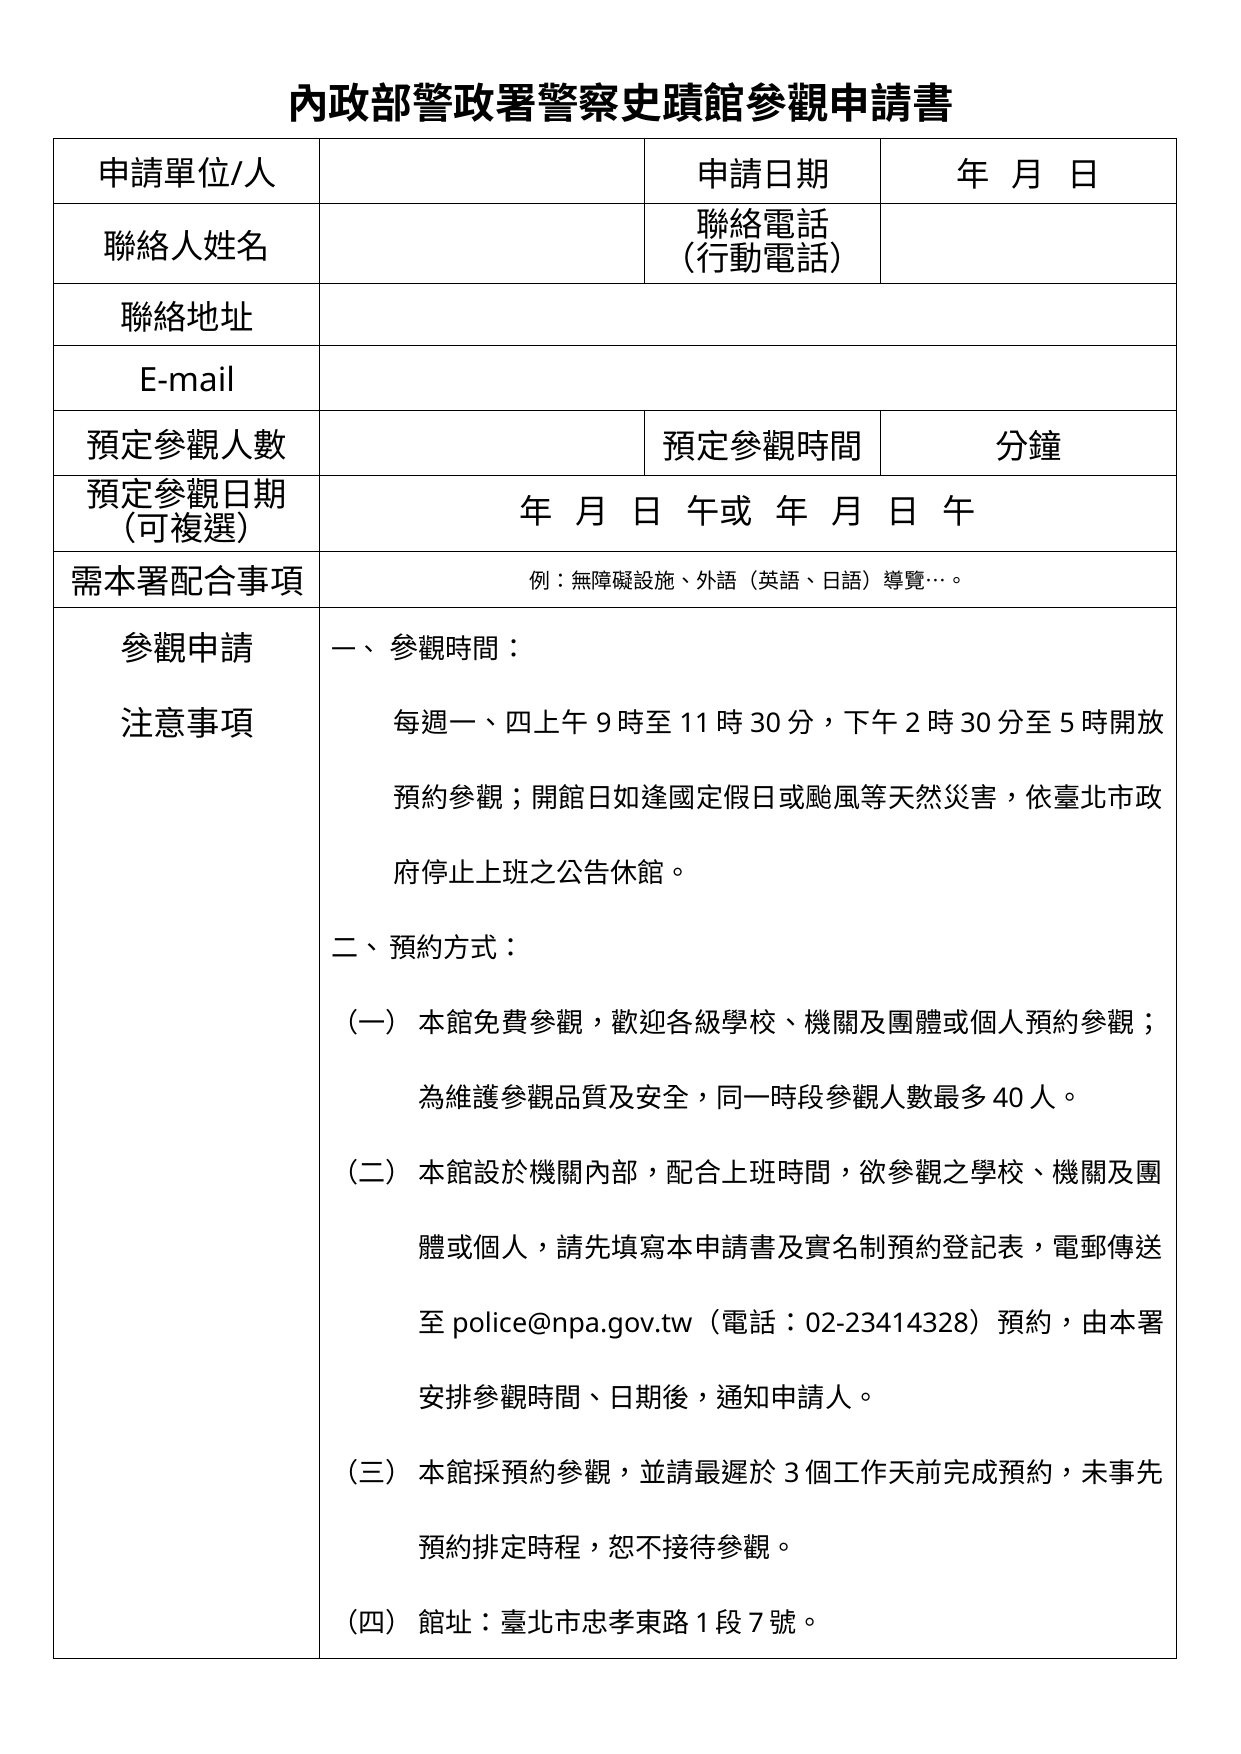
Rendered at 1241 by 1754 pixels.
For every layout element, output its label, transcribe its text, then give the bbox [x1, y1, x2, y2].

table_cell 分鐘 [881, 411, 1176, 475]
table_cell 預定參觀人數 [54, 411, 319, 475]
table_cell 需本署配合事項 [54, 552, 319, 607]
text 內政部警政署警察史蹟館參觀申請書 [187, 63, 1053, 138]
table_cell 聯絡人姓名 [54, 204, 319, 283]
table_cell [320, 204, 644, 283]
table_cell 預定參觀時間 [645, 411, 880, 475]
table_cell 預定參觀日期（可複選） [54, 476, 319, 551]
table_header 申請單位/人 [54, 139, 319, 203]
table_cell 聯絡地址 [54, 284, 319, 345]
table_cell 參觀時間： 每週一、四上午9時至11時30分，下午2時30分至5時開放預約參觀；開館日如逢國定假日或颱風等天然災害，依臺北市政府停止上班之公告休館。 預約方式： 本館免費參觀，歡迎各級學校、機關及團體或個人預約參觀；為維護參觀品質及安全，同一時段參觀人數最多40人。 本館設於機關內部，配合上班時間，欲參觀之學校、機關及團體或個人，請先填寫本申請書及實名制預約登記表，電郵傳送至police@npa.gov.tw（電話：02-23414328）預約，由本署安排參觀時間、日期後，通知申請人。 本館採預約參觀，並請最遲於3個工作天前完成預約，未事先預約排定時程，恕不接待參觀。 館址：臺北市忠孝東路1段7號。 防疫配合事項： 現為居家隔離、居家檢疫及自主健康管理者等列管身分，或過去14天有接觸任何新冠肺炎確診及疑似案例，或有發燒、咳嗽、流鼻水（鼻塞）、腹瀉、嗅（味）覺異常、全身倦怠、四肢無力、呼吸困難等新冠肺炎疑似症狀者，謝絕參觀。 請全程佩戴口罩，並攜帶身分證或健保卡供核實身分。 參觀當日於本署天津街側門填寫健康確認書（學齡前兒童由家長、親友或學校師長代為確認，5人以上參觀團體可由申請人代表確認），並配合量額溫、噴酒精消毒後始可進入館區。 其他注意事項： 參觀人員應遵守國民禮儀，衣著不整或攜帶寵物、危險物品時，禁止入館。 館內禁止飲食、吸菸、飲酒、嚼食口香糖或檳榔。 進入館內請保持安靜，勿喧譁嬉鬧。 為維護珍貴文物，未經本館人員同意，請勿觸碰文物或館內設施。 交通資訊： 公車：臺北市202、205、212、220、232、247、253、257、262、276、299及605號公車，善導寺站下車。 捷運：板南線（藍線）善導寺站（1號出口）。 停車資訊：天津街兩側、北平東路兩側及市民大道地下停車場。 [320, 608, 1176, 1658]
table_header [320, 139, 644, 203]
table_header 申請日期 [645, 139, 880, 203]
table_cell 參觀申請 注意事項 [54, 608, 319, 1658]
table_cell [320, 411, 644, 475]
table_cell [320, 346, 1176, 410]
table_cell 例：無障礙設施、外語（英語、日語）導覽…。 [320, 552, 1176, 607]
table_cell [881, 204, 1176, 283]
table_header 年 月 日 [881, 139, 1176, 203]
table_cell [320, 284, 1176, 345]
table_cell 年 月 日 午或 年 月 日 午 [320, 476, 1176, 551]
table_cell E-mail [54, 346, 319, 410]
table_cell 聯絡電話 （行動電話） [645, 204, 880, 283]
